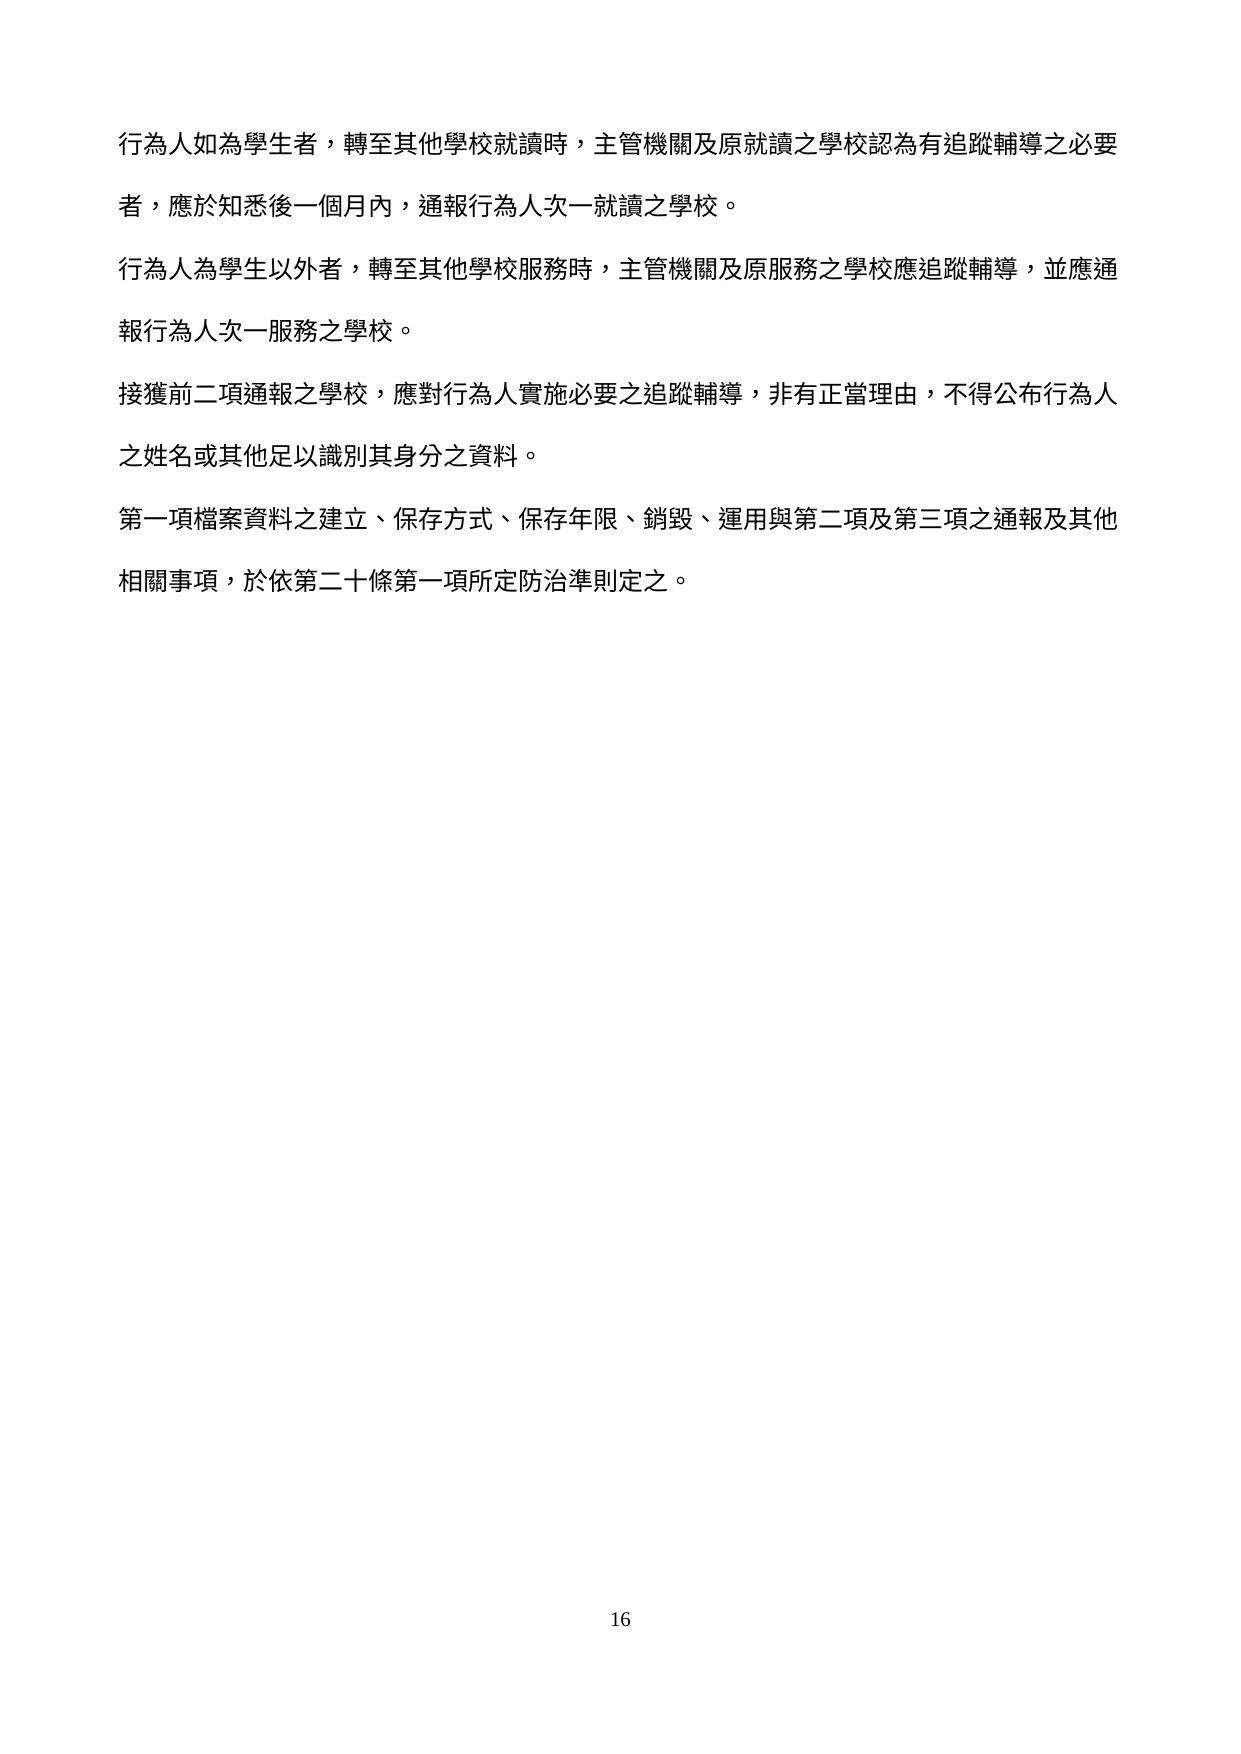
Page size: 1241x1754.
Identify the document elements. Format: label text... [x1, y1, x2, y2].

text 行為人如為學生者，轉至其他學校就讀時，主管機關及原就讀之學校認為有追蹤輔導之必要者，應於知悉後一個月內，通報行為人次一就讀之學校。 [118, 101, 1122, 226]
text 第一項檔案資料之建立、保存方式、保存年限、銷毀、運用與第二項及第三項之通報及其他相關事項，於依第二十條第一項所定防治準則定之。 [118, 476, 1122, 601]
text 接獲前二項通報之學校，應對行為人實施必要之追蹤輔導，非有正當理由，不得公布行為人之姓名或其他足以識別其身分之資料。 [118, 351, 1122, 476]
text 行為人為學生以外者，轉至其他學校服務時，主管機關及原服務之學校應追蹤輔導，並應通報行為人次一服務之學校。 [118, 226, 1122, 351]
